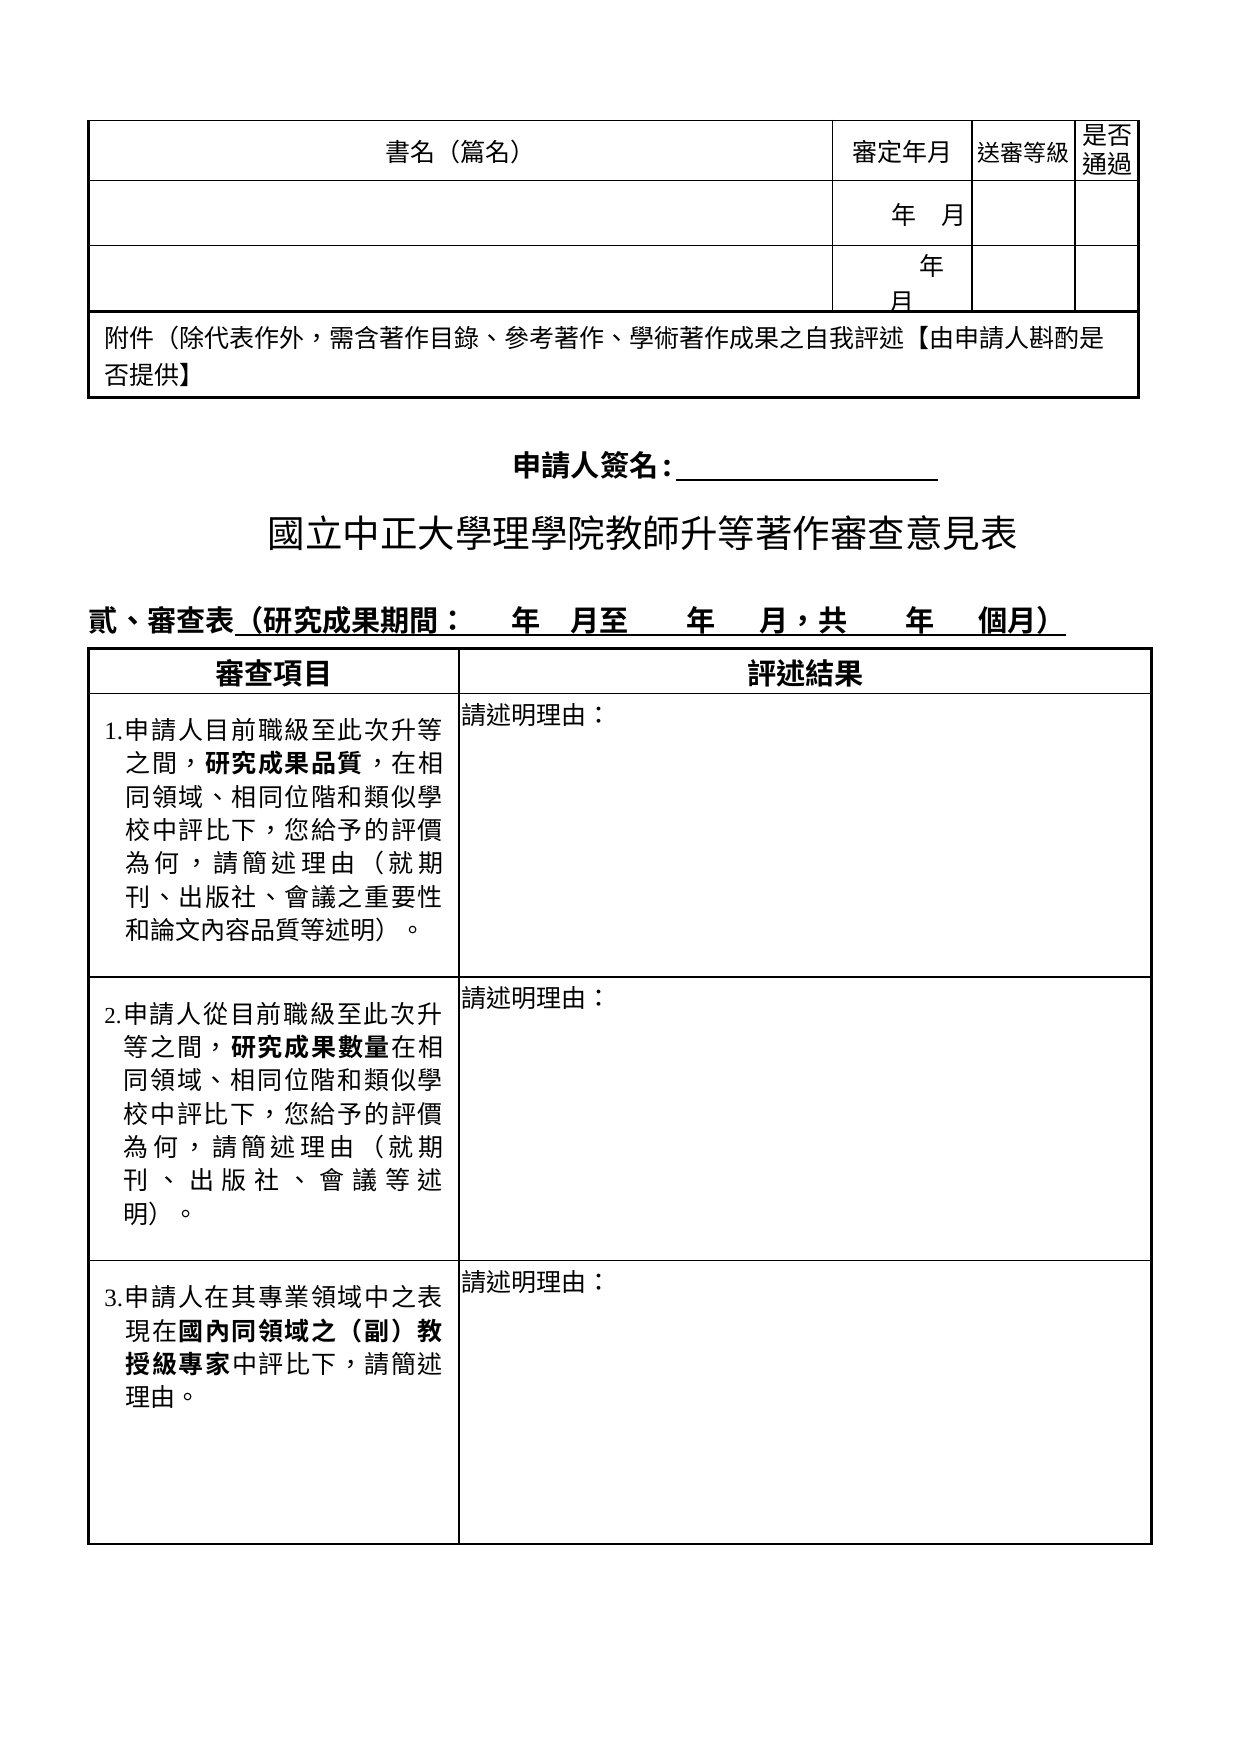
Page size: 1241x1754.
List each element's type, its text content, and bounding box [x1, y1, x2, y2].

table_header 審查項目 [90, 650, 458, 693]
table_cell 請述明理由： [460, 1261, 1150, 1543]
table_cell 審定年月 [833, 121, 971, 179]
table_cell 1.申請人目前職級至此次升等之間，研究成果品質，在相同領域、相同位階和類似學校中評比下，您給予的評價為何，請簡述理由（就期刊、出版社、會議之重要性和論文內容品質等述明）。 [90, 694, 458, 976]
table_cell 送審等級 [973, 121, 1074, 179]
table_cell [1076, 181, 1137, 244]
table_cell 年 月 [833, 246, 971, 309]
table_cell 請述明理由： [460, 978, 1150, 1260]
table_cell 2.申請人從目前職級至此次升等之間，研究成果數量在相同領域、相同位階和類似學校中評比下，您給予的評價為何，請簡述理由（就期刊、出版社、會議等述明）。 [90, 978, 458, 1260]
text 申請人簽名: [89, 443, 1152, 485]
table_header 評述結果 [460, 650, 1150, 693]
table_cell [973, 181, 1074, 244]
table_cell 請述明理由： [460, 694, 1150, 976]
table_cell 附件（除代表作外，需含著作目錄、參考著作、學術著作成果之自我評述【由申請人斟酌是否提供】 [90, 313, 1137, 396]
table_cell 書名（篇名） [90, 121, 832, 179]
table_cell [973, 246, 1074, 309]
table_cell [90, 181, 832, 244]
table_cell [90, 246, 832, 309]
table_cell 是否通過 [1076, 121, 1137, 179]
table_cell 年 月 [833, 181, 971, 244]
text 貳、審查表（研究成果期間： 年 月至 年 月，共 年 個月） [89, 577, 1152, 640]
table_cell 3.申請人在其專業領域中之表現在國內同領域之（副）教授級專家中評比下，請簡述理由。 [90, 1261, 458, 1543]
text 國立中正大學理學院教師升等著作審查意見表 [89, 504, 1152, 558]
table_cell [1076, 246, 1137, 309]
